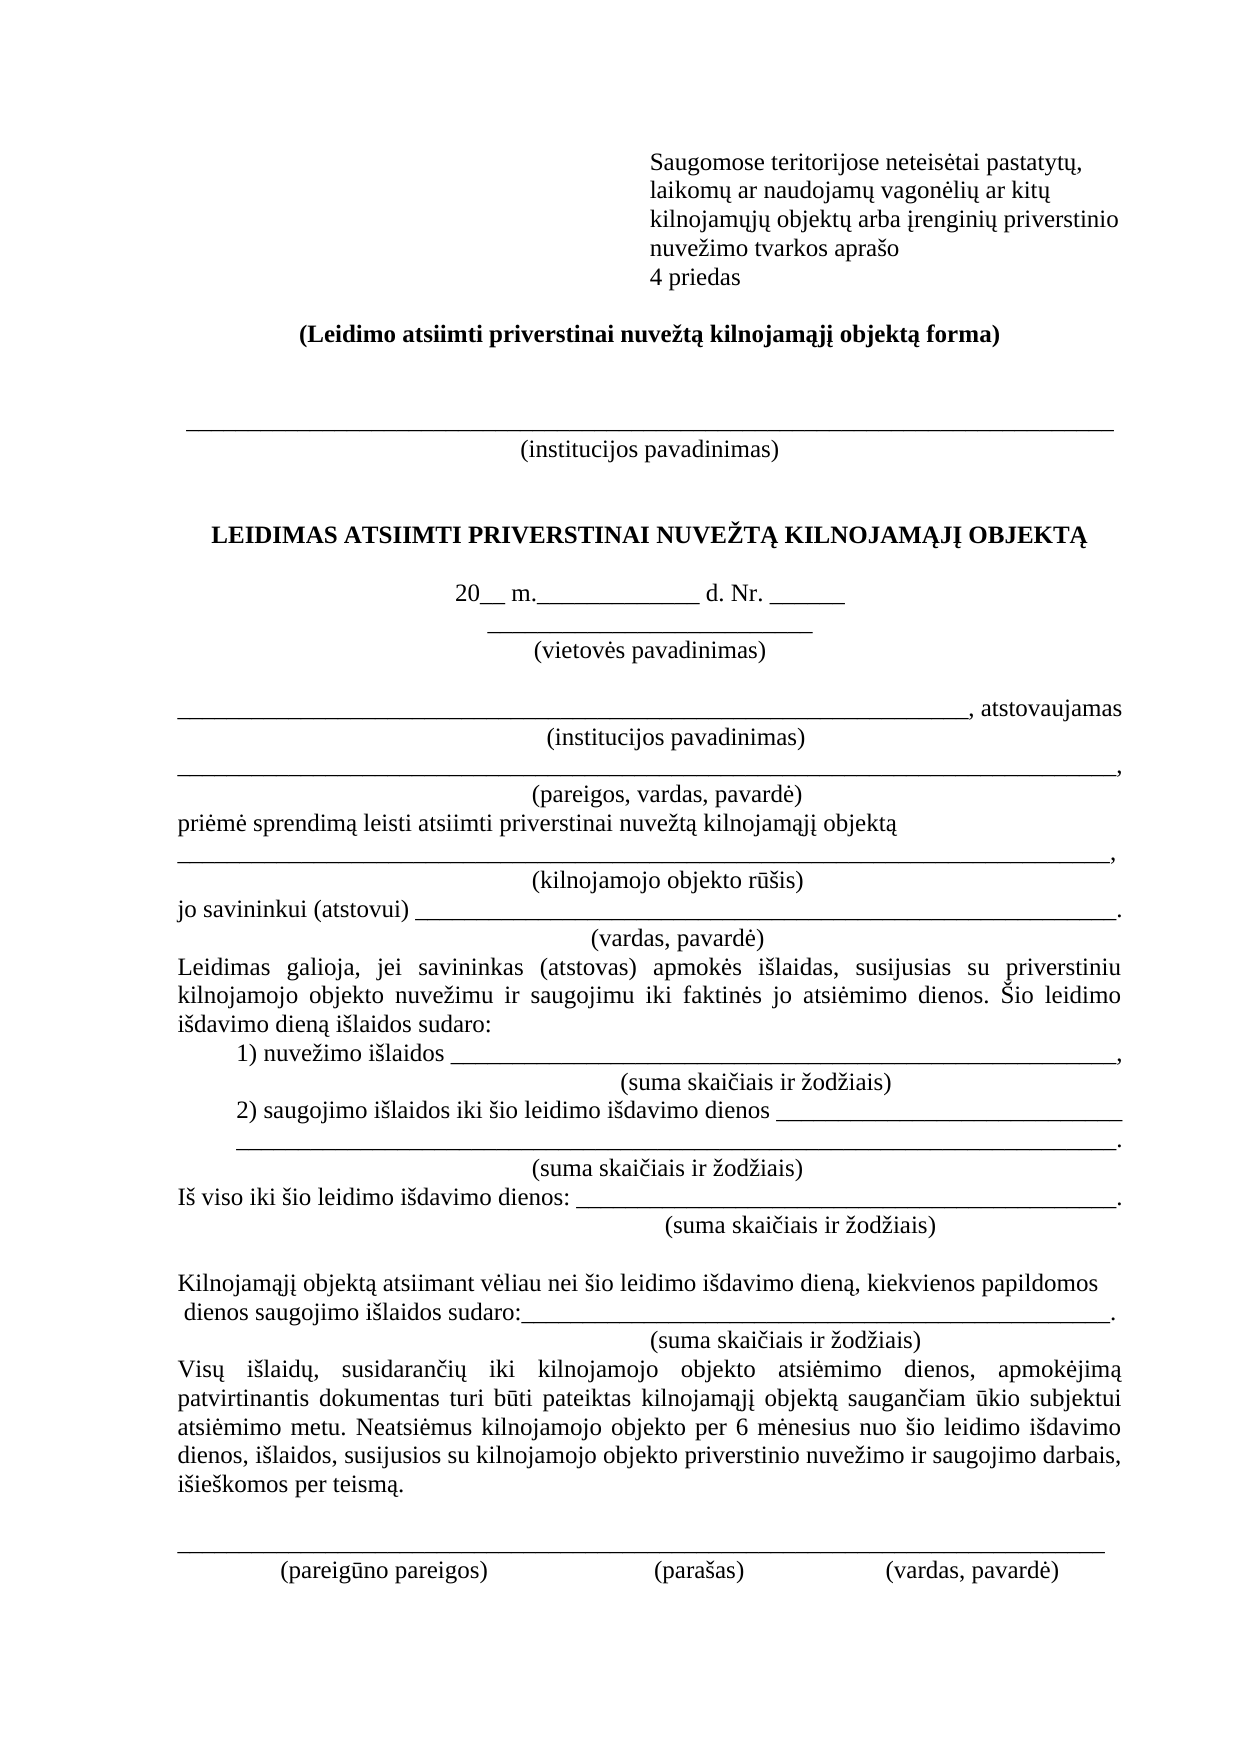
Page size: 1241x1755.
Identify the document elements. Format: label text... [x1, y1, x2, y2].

text (vietovės pavadinimas) [177, 636, 1122, 664]
text Saugomose teritorijose neteisėtai pastatytų, laikomų ar naudojamų vagonėlių ar kitų kilnojamųjų objektų arba įrenginių priverstinio nuvežimo tvarkos aprašo [649, 147, 1122, 262]
text (institucijos pavadinimas) [546, 722, 1122, 751]
text Visų išlaidų, susidarančių iki kilnojamojo objekto atsiėmimo dienos, apmokėjimą patvirtinantis dokumentas turi būti pateiktas kilnojamąjį objektą saugančiam ūkio subjektui atsiėmimo metu. Neatsiėmus kilnojamojo objekto per 6 mėnesius nuo šio leidimo išdavimo dienos, išlaidos, susijusios su kilnojamojo objekto priverstinio nuvežimo ir saugojimo darbais, išieškomos per teismą. [177, 1354, 1122, 1498]
text (Leidimo atsiimti priverstinai nuvežtą kilnojamąjį objektą forma) [177, 319, 1122, 348]
text Leidimas galioja, jei savininkas (atstovas) apmokės išlaidas, susijusias su priverstiniu kilnojamojo objekto nuvežimu ir saugojimu iki faktinės jo atsiėmimo dienos. Šio leidimo išdavimo dieną išlaidos sudaro: [177, 952, 1122, 1038]
table_header (vardas, pavardė) [807, 1556, 1122, 1584]
text 2) saugojimo išlaidos iki šio leidimo išdavimo dienos [177, 1096, 1122, 1124]
text (suma skaičiais ir žodžiais) [620, 1067, 1122, 1096]
text _ [177, 406, 1122, 434]
text (pareigos, vardas, pavardė) [532, 779, 1122, 808]
text 20__ m._____________ d. Nr. ______ [177, 578, 1122, 607]
text jo savininkui (atstovui) . [177, 894, 1122, 923]
text (vardas, pavardė) [591, 923, 1122, 952]
text _ [177, 1527, 1122, 1556]
text Iš viso iki šio leidimo išdavimo dienos: . [177, 1182, 1122, 1211]
text priėmė sprendimą leisti atsiimti priverstinai nuvežtą kilnojamąjį objektą [177, 808, 1122, 837]
text _ , [177, 751, 1122, 779]
text _ , atstovaujamas [177, 693, 1122, 722]
text Kilnojamąjį objektą atsiimant vėliau nei šio leidimo išdavimo dieną, kiekvienos papildomos [177, 1268, 1122, 1297]
text LEIDIMAS ATSIIMTI PRIVERSTINAI NUVEŽTĄ KILNOJAMĄJĮ OBJEKTĄ [177, 521, 1122, 549]
text _ . [177, 1124, 1122, 1153]
text 1) nuvežimo išlaidos , [177, 1038, 1122, 1067]
text (suma skaičiais ir žodžiais) [650, 1326, 1122, 1354]
text (suma skaičiais ir žodžiais) [664, 1211, 1122, 1239]
text (institucijos pavadinimas) [177, 434, 1122, 463]
text (suma skaičiais ir žodžiais) [532, 1153, 1122, 1182]
text _ , [177, 837, 1122, 866]
table_header (parašas) [576, 1556, 807, 1584]
text (kilnojamojo objekto rūšis) [532, 866, 1122, 894]
table_header (pareigūno pareigos) [177, 1556, 576, 1584]
text 4 priedas [649, 262, 1122, 291]
text __________________________ [177, 607, 1122, 636]
text dienos saugojimo išlaidos sudaro: . [177, 1297, 1122, 1326]
